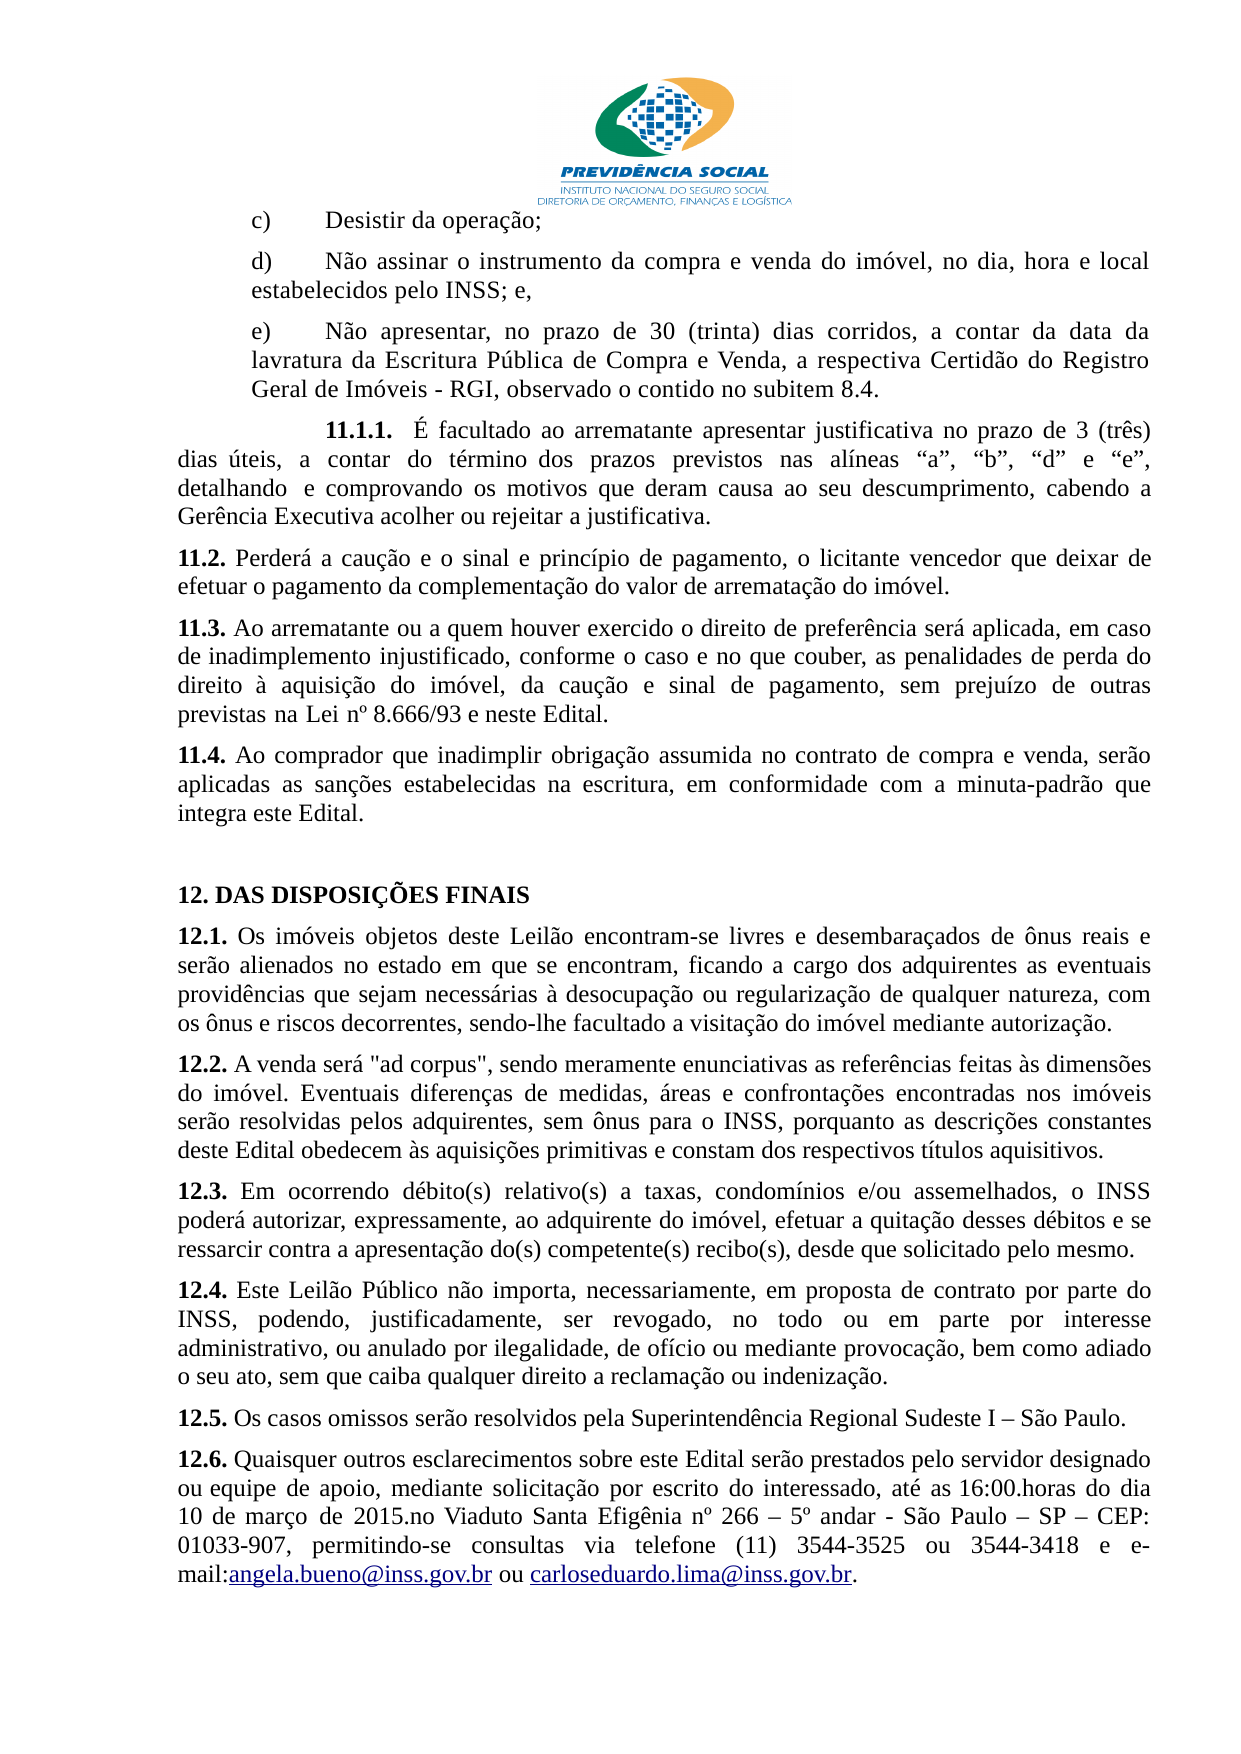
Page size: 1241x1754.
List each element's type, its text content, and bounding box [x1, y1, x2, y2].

text 11.2. Perderá a caução e o sinal e princípio de pagamento, o licitante vencedor que deixar de efetuar o pagamento da complementação do valor de arrematação do imóvel. [177, 543, 1152, 600]
text 12. DAS DISPOSIÇÕES FINAIS [177, 880, 1152, 909]
text 11.1.1. É facultado ao arrematante apresentar justificativa no prazo de 3 (três) dias úteis, a contar do término dos prazos previstos nas alíneas “a”, “b”, “d” e “e”, detalhando e comprovando os motivos que deram causa ao seu descumprimento, cabendo a Gerência Executiva acolher ou rejeitar a justificativa. [177, 415, 1152, 530]
text 12.2. A venda será "ad corpus", sendo meramente enunciativas as referências feitas às dimensões do imóvel. Eventuais diferenças de medidas, áreas e confrontações encontradas nos imóveis serão resolvidas pelos adquirentes, sem ônus para o INSS, porquanto as descrições constantes deste Edital obedecem às aquisições primitivas e constam dos respectivos títulos aquisitivos. [177, 1049, 1152, 1164]
text 12.1. Os imóveis objetos deste Leilão encontram-se livres e desembaraçados de ônus reais e serão alienados no estado em que se encontram, ficando a cargo dos adquirentes as eventuais providências que sejam necessárias à desocupação ou regularização de qualquer natureza, com os ônus e riscos decorrentes, sendo-lhe facultado a visitação do imóvel mediante autorização. [177, 921, 1152, 1036]
list Não apresentar, no prazo de 30 (trinta) dias corridos, a contar da data da lavratura da Escritura Pública de Compra e Venda, a respectiva Certidão do Registro Geral de Imóveis - RGI, observado o contido no subitem 8.4. [251, 316, 1152, 403]
text 12.3. Em ocorrendo débito(s) relativo(s) a taxas, condomínios e/ou assemelhados, o INSS poderá autorizar, expressamente, ao adquirente do imóvel, efetuar a quitação desses débitos e se ressarcir contra a apresentação do(s) competente(s) recibo(s), desde que solicitado pelo mesmo. [177, 1176, 1152, 1263]
picture [537, 75, 792, 206]
list Desistir da operação; [251, 205, 1152, 234]
text 11.3. Ao arrematante ou a quem houver exercido o direito de preferência será aplicada, em caso de inadimplemento injustificado, conforme o caso e no que couber, as penalidades de perda do direito à aquisição do imóvel, da caução e sinal de pagamento, sem prejuízo de outras previstas na Lei nº 8.666/93 e neste Edital. [177, 613, 1152, 728]
text 12.4. Este Leilão Público não importa, necessariamente, em proposta de contrato por parte do INSS, podendo, justificadamente, ser revogado, no todo ou em parte por interesse administrativo, ou anulado por ilegalidade, de ofício ou mediante provocação, bem como adiado o seu ato, sem que caiba qualquer direito a reclamação ou indenização. [177, 1275, 1152, 1390]
text 12.5. Os casos omissos serão resolvidos pela Superintendência Regional Sudeste I – São Paulo. [177, 1403, 1152, 1431]
list Não assinar o instrumento da compra e venda do imóvel, no dia, hora e local estabelecidos pelo INSS; e, [251, 246, 1152, 304]
text 11.4. Ao comprador que inadimplir obrigação assumida no contrato de compra e venda, serão aplicadas as sanções estabelecidas na escritura, em conformidade com a minuta-padrão que integra este Edital. [177, 740, 1152, 826]
text 12.6. Quaisquer outros esclarecimentos sobre este Edital serão prestados pelo servidor designado ou equipe de apoio, mediante solicitação por escrito do interessado, até as 16:00.horas do dia 10 de março de 2015.no Viaduto Santa Efigênia nº 266 – 5º andar - São Paulo – SP – CEP: 01033-907, permitindo-se consultas via telefone (11) 3544-3525 ou 3544-3418 e e-mail:angela.bueno@inss.gov.br ou carloseduardo.lima@inss.gov.br. [177, 1444, 1152, 1588]
